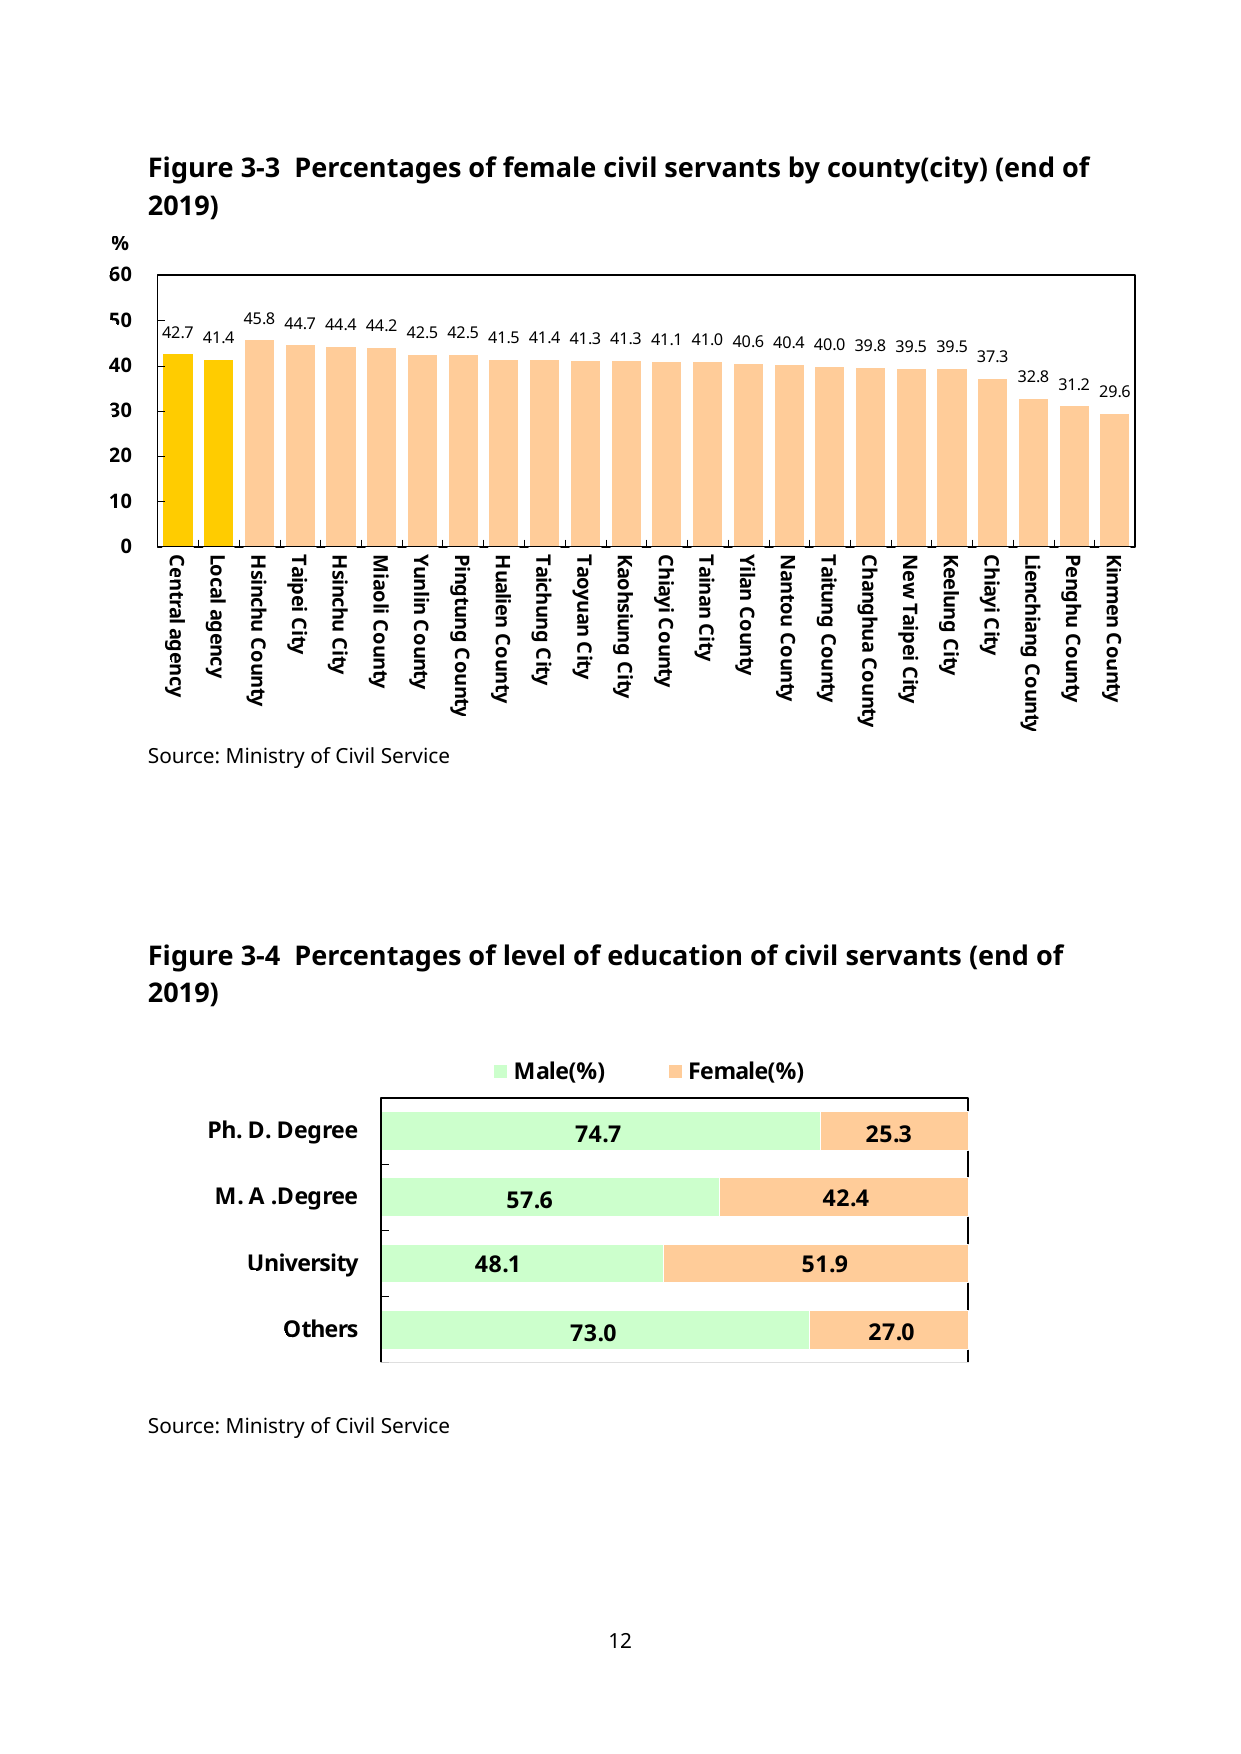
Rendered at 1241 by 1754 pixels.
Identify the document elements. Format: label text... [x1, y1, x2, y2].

subtitle Figure 3-3 Percentages of female civil servants by county(city) (end of 2019) [148, 148, 1092, 223]
subtitle Figure 3-4 Percentages of level of education of civil servants (end of 2019) [148, 935, 1092, 1010]
text Source: Ministry of Civil Service [148, 1412, 1092, 1439]
text Source: Ministry of Civil Service [148, 268, 1092, 773]
